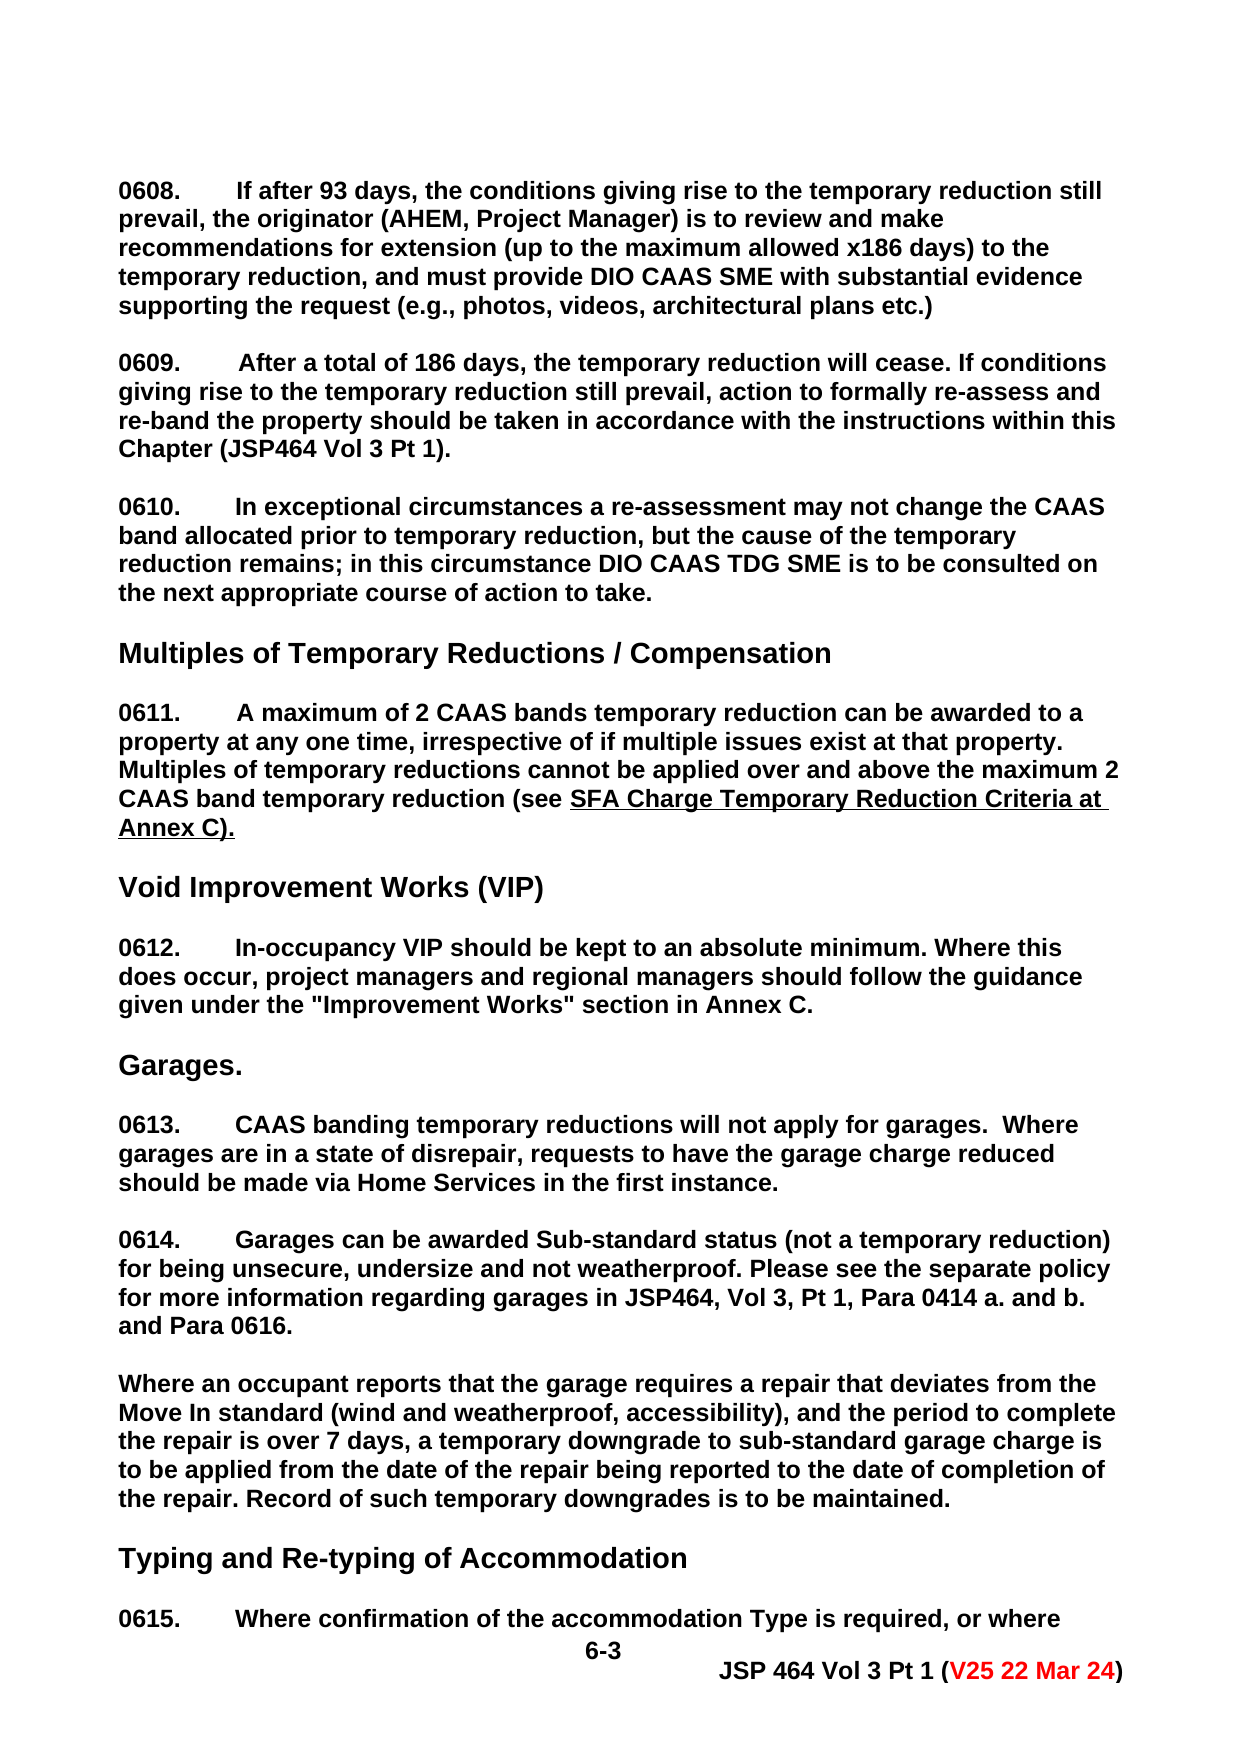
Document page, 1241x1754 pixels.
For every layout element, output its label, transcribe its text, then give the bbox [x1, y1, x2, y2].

text Garages. [118, 1048, 1122, 1081]
text 0608. If after 93 days, the conditions giving rise to the temporary reduction still prevail, the originator (AHEM, Project Manager) is to review and make recommendations for extension (up to the maximum allowed x186 days) to the temporary reduction, and must provide DIO CAAS SME with substantial evidence supporting the request (e.g., photos, videos, architectural plans etc.) [118, 176, 1122, 319]
text Multiples of Temporary Reductions / Compensation [118, 636, 1122, 669]
text 0612. In-occupancy VIP should be kept to an absolute minimum. Where this does occur, project managers and regional managers should follow the guidance given under the "Improvement Works" section in Annex C. [118, 933, 1122, 1019]
text 0614. Garages can be awarded Sub-standard status (not a temporary reduction) for being unsecure, undersize and not weatherproof. Please see the separate policy for more information regarding garages in JSP464, Vol 3, Pt 1, Para 0414 a. and b. and Para 0616. [118, 1225, 1122, 1340]
text 0615. Where confirmation of the accommodation Type is required, or where [118, 1603, 1122, 1632]
text 0609. After a total of 186 days, the temporary reduction will cease. If conditions giving rise to the temporary reduction still prevail, action to formally re-assess and re-band the property should be taken in accordance with the instructions within this Chapter (JSP464 Vol 3 Pt 1). [118, 348, 1122, 463]
text 0610. In exceptional circumstances a re-assessment may not change the CAAS band allocated prior to temporary reduction, but the cause of the temporary reduction remains; in this circumstance DIO CAAS TDG SME is to be consulted on the next appropriate course of action to take. [118, 492, 1122, 607]
text 0613. CAAS banding temporary reductions will not apply for garages. Where garages are in a state of disrepair, requests to have the garage charge reduced should be made via Home Services in the first instance. [118, 1110, 1122, 1196]
text Typing and Re-typing of Accommodation [118, 1541, 1122, 1575]
text Where an occupant reports that the garage requires a repair that deviates from the Move In standard (wind and weatherproof, accessibility), and the period to complete the repair is over 7 days, a temporary downgrade to sub-standard garage charge is to be applied from the date of the repair being reported to the date of completion of the repair. Record of such temporary downgrades is to be maintained. [118, 1369, 1122, 1512]
list 0611. A maximum of 2 CAAS bands temporary reduction can be awarded to a property at any one time, irrespective of if multiple issues exist at that property. Multiples of temporary reductions cannot be applied over and above the maximum 2 CAAS band temporary reduction (see SFA Charge Temporary Reduction Criteria at Annex C). [118, 698, 1122, 842]
text Void Improvement Works (VIP) [118, 870, 1122, 904]
